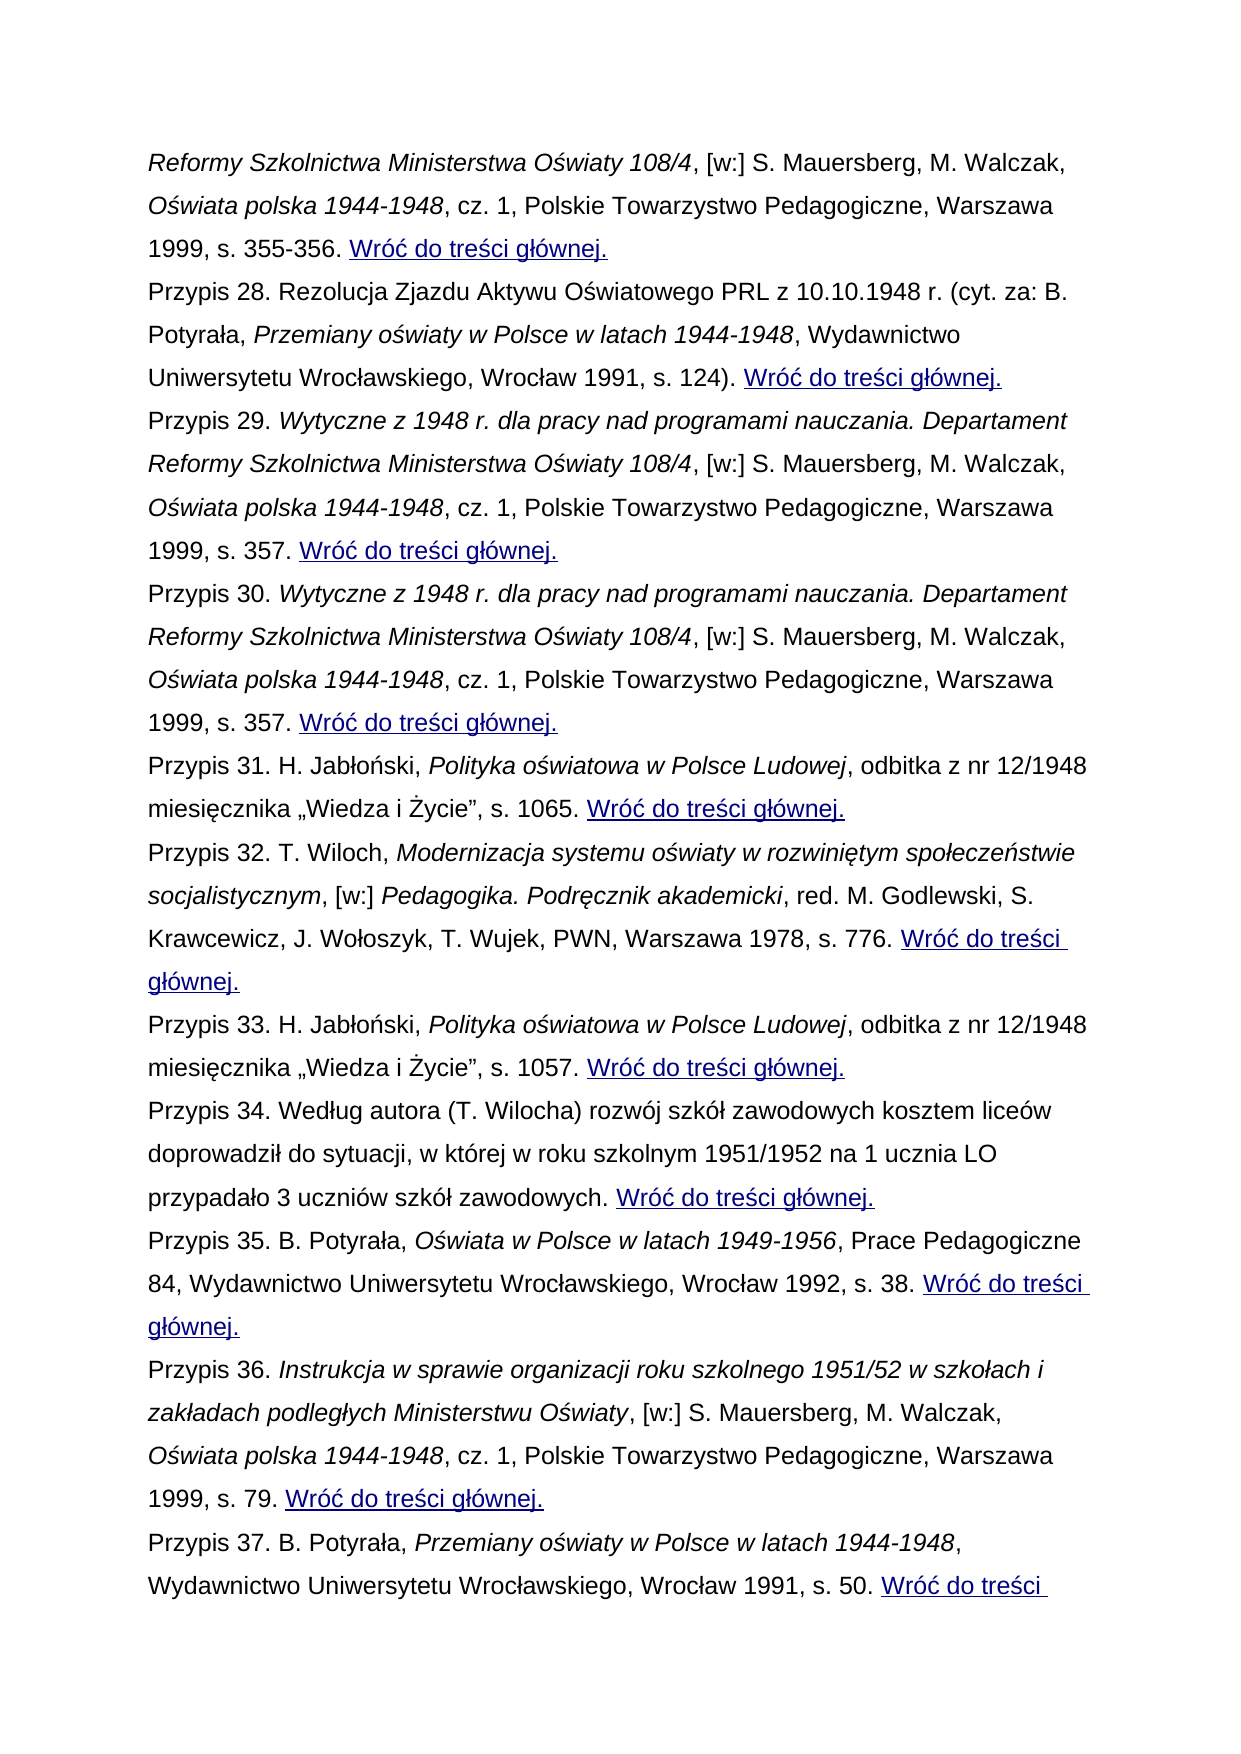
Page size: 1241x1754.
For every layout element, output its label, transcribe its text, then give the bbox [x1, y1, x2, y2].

text Przypis 32. T. Wiloch, Modernizacja systemu oświaty w rozwiniętym społeczeństwie socjalistycznym, [w:] Pedagogika. Podręcznik akademicki, red. M. Godlewski, S. Krawcewicz, J. Wołoszyk, T. Wujek, PWN, Warszawa 1978, s. 776. Wróć do treści głównej. [148, 838, 1093, 996]
text Przypis 29. Wytyczne z 1948 r. dla pracy nad programami nauczania. Departament Reformy Szkolnictwa Ministerstwa Oświaty 108/4, [w:] S. Mauersberg, M. Walczak, Oświata polska 1944-1948, cz. 1, Polskie Towarzystwo Pedagogiczne, Warszawa 1999, s. 357. Wróć do treści głównej. [148, 406, 1093, 564]
text Przypis 34. Według autora (T. Wilocha) rozwój szkół zawodowych kosztem liceów doprowadził do sytuacji, w której w roku szkolnym 1951/1952 na 1 ucznia LO przypadało 3 uczniów szkół zawodowych. Wróć do treści głównej. [148, 1096, 1093, 1211]
text Przypis 30. Wytyczne z 1948 r. dla pracy nad programami nauczania. Departament Reformy Szkolnictwa Ministerstwa Oświaty 108/4, [w:] S. Mauersberg, M. Walczak, Oświata polska 1944-1948, cz. 1, Polskie Towarzystwo Pedagogiczne, Warszawa 1999, s. 357. Wróć do treści głównej. [148, 579, 1093, 737]
text Przypis 33. H. Jabłoński, Polityka oświatowa w Polsce Ludowej, odbitka z nr 12/1948 miesięcznika „Wiedza i Życie”, s. 1057. Wróć do treści głównej. [148, 1010, 1093, 1082]
text Reformy Szkolnictwa Ministerstwa Oświaty 108/4, [w:] S. Mauersberg, M. Walczak, Oświata polska 1944-1948, cz. 1, Polskie Towarzystwo Pedagogiczne, Warszawa 1999, s. 355-356. Wróć do treści głównej. [148, 148, 1093, 263]
text Przypis 35. B. Potyrała, Oświata w Polsce w latach 1949-1956, Prace Pedagogiczne 84, Wydawnictwo Uniwersytetu Wrocławskiego, Wrocław 1992, s. 38. Wróć do treści głównej. [148, 1226, 1093, 1341]
text Przypis 37. B. Potyrała, Przemiany oświaty w Polsce w latach 1944-1948, Wydawnictwo Uniwersytetu Wrocławskiego, Wrocław 1991, s. 50. Wróć do treści [148, 1528, 1093, 1599]
text Przypis 28. Rezolucja Zjazdu Aktywu Oświatowego PRL z 10.10.1948 r. (cyt. za: B. Potyrała, Przemiany oświaty w Polsce w latach 1944-1948, Wydawnictwo Uniwersytetu Wrocławskiego, Wrocław 1991, s. 124). Wróć do treści głównej. [148, 277, 1093, 392]
text Przypis 36. Instrukcja w sprawie organizacji roku szkolnego 1951/52 w szkołach i zakładach podległych Ministerstwu Oświaty, [w:] S. Mauersberg, M. Walczak, Oświata polska 1944-1948, cz. 1, Polskie Towarzystwo Pedagogiczne, Warszawa 1999, s. 79. Wróć do treści głównej. [148, 1355, 1093, 1513]
text Przypis 31. H. Jabłoński, Polityka oświatowa w Polsce Ludowej, odbitka z nr 12/1948 miesięcznika „Wiedza i Życie”, s. 1065. Wróć do treści głównej. [148, 751, 1093, 823]
